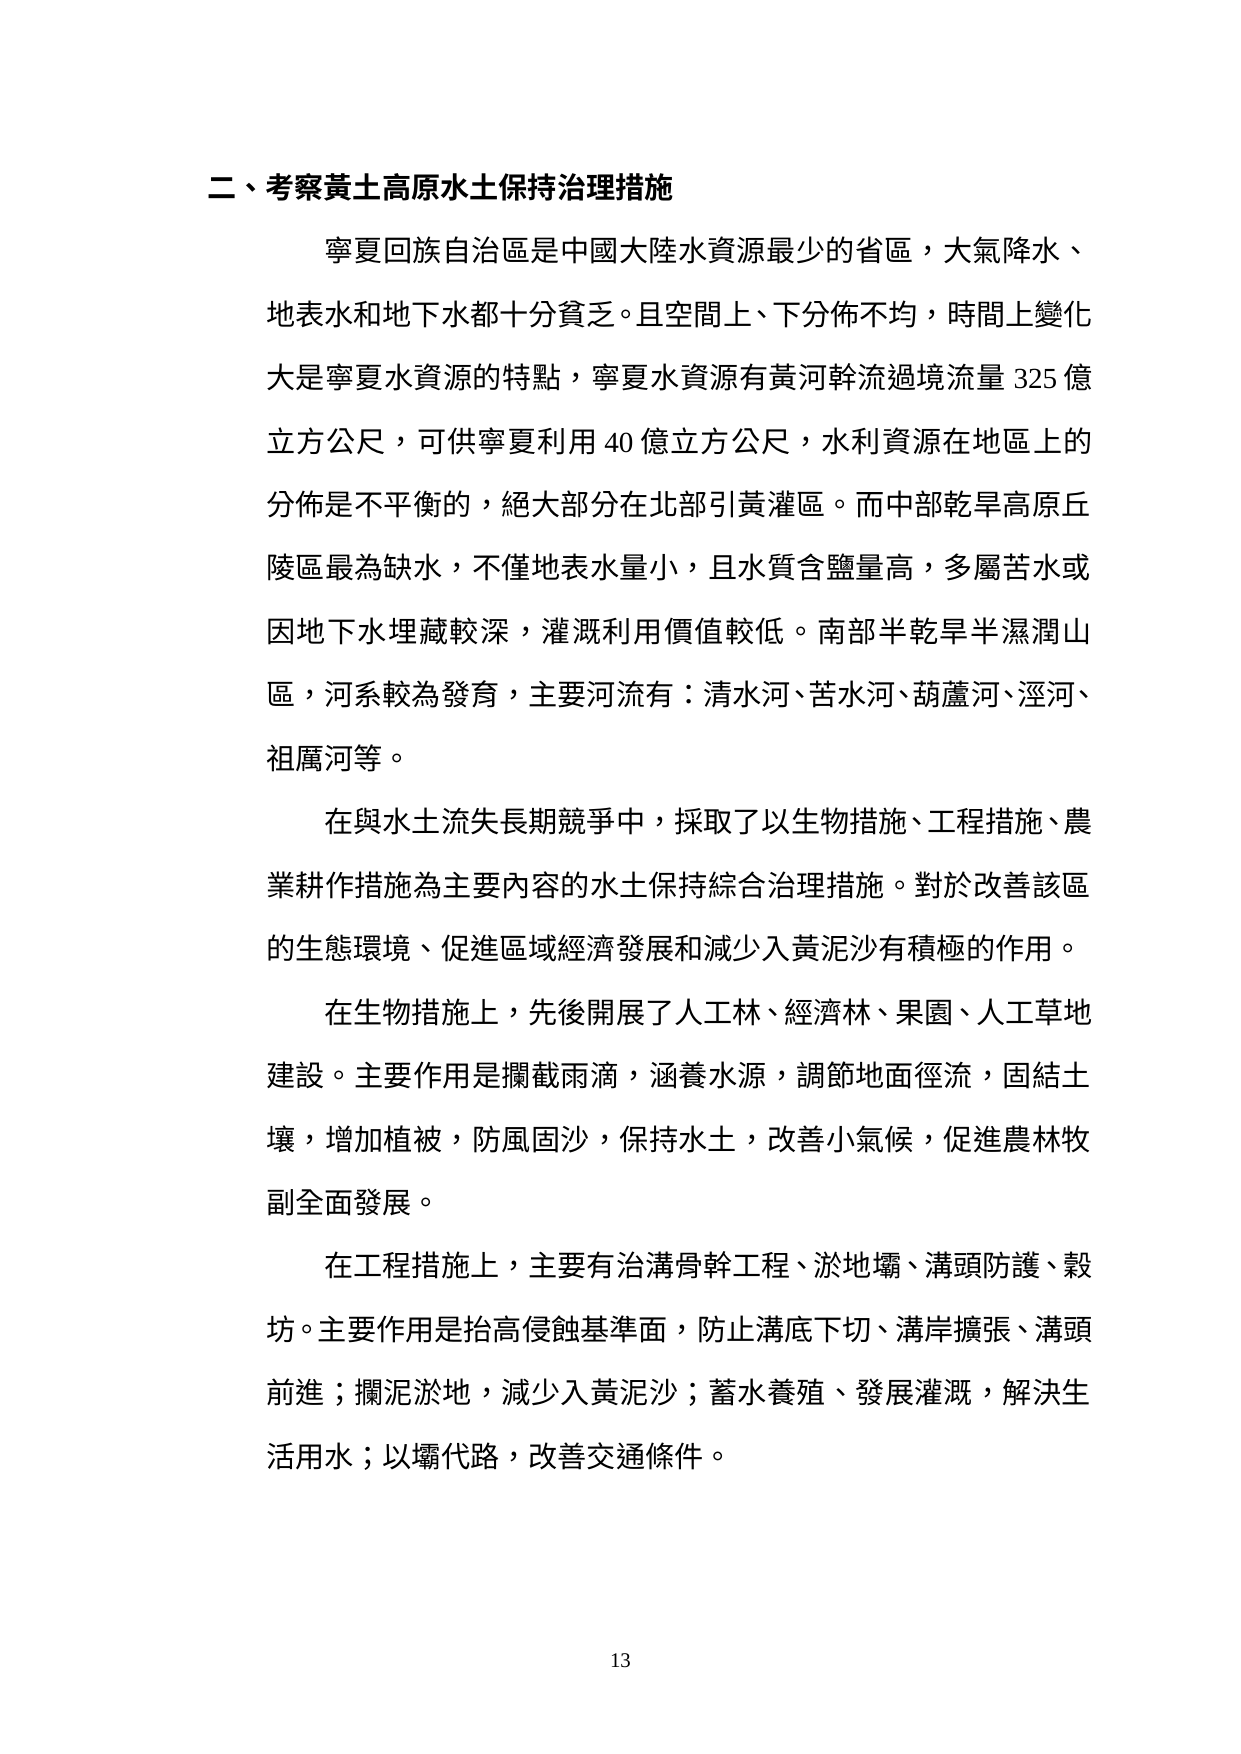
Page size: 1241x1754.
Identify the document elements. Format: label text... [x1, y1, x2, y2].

text 在生物措施上，先後開展了人工林、經濟林、果園、人工草地建設。主要作用是攔截雨滴，涵養水源，調節地面徑流，固結土壤，增加植被，防風固沙，保持水土，改善小氣候，促進農林牧副全面發展。 [266, 989, 1092, 1222]
text 在與水土流失長期競爭中，採取了以生物措施、工程措施、農業耕作措施為主要內容的水土保持綜合治理措施。對於改善該區的生態環境、促進區域經濟發展和減少入黃泥沙有積極的作用。 [266, 799, 1092, 968]
text 寧夏回族自治區是中國大陸水資源最少的省區，大氣降水、地表水和地下水都十分貧乏。且空間上、下分佈不均，時間上變化大是寧夏水資源的特點，寧夏水資源有黃河幹流過境流量325億立方公尺，可供寧夏利用40億立方公尺，水利資源在地區上的分佈是不平衡的，絕大部分在北部引黃灌區。而中部乾旱高原丘陵區最為缺水，不僅地表水量小，且水質含鹽量高，多屬苦水或因地下水埋藏較深，灌溉利用價值較低。南部半乾旱半濕潤山區，河系較為發育，主要河流有：清水河、苦水河、葫蘆河、涇河、祖厲河等。 [266, 228, 1092, 778]
text 在工程措施上，主要有治溝骨幹工程、淤地壩、溝頭防護、穀坊。主要作用是抬高侵蝕基準面，防止溝底下切、溝岸擴張、溝頭前進；攔泥淤地，減少入黃泥沙；蓄水養殖、發展灌溉，解決生活用水；以壩代路，改善交通條件。 [266, 1243, 1092, 1476]
text 二、考察黃土高原水土保持治理措施 [207, 164, 1092, 207]
